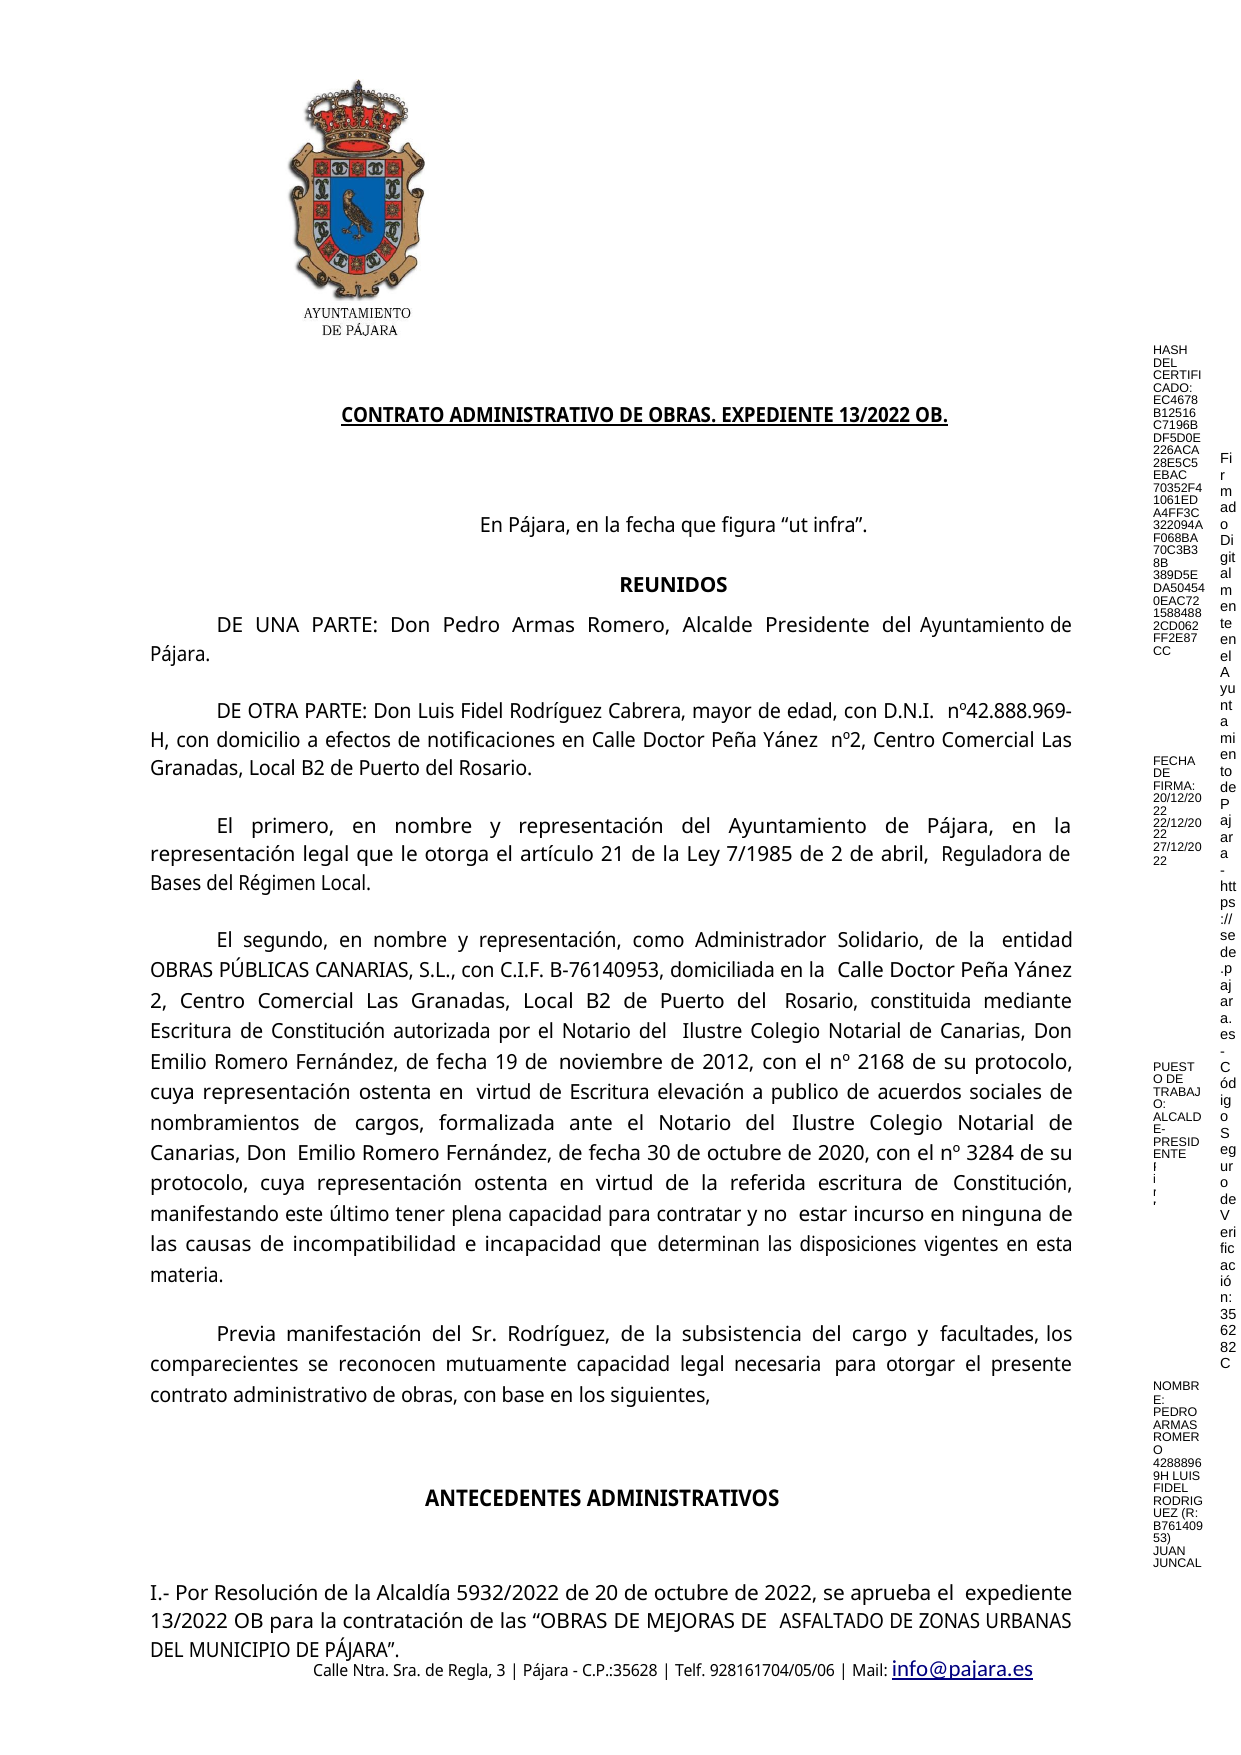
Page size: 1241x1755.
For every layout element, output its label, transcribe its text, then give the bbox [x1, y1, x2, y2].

text DE UNA PARTE: Don Pedro Armas Romero, Alcalde Presidente del Ayuntamiento de Pájara. [150, 610, 1072, 667]
text 22/12/2022 [1153, 818, 1205, 841]
text 389D5EDA504540EAC7215884882CD062FF2E87CC [1153, 570, 1205, 654]
text CONTRATO ADMINISTRATIVO DE OBRAS. EXPEDIENTE 13/2022 OB. [341, 343, 1241, 654]
text En Pájara, en la fecha que figura “ut infra”. [150, 510, 1151, 538]
text PEDRO ARMAS ROMERO [1153, 1407, 1205, 1457]
text El segundo, en nombre y representación, como Administrador Solidario, de la entidad OBRAS PÚBLICAS CANARIAS, S.L., con C.I.F. B-76140953, domiciliada en la Calle Doctor Peña Yánez 2, Centro Comercial Las Granadas, Local B2 de Puerto del Rosario, constituida mediante Escritura de Constitución autorizada por el Notario del Ilustre Colegio Notarial de Canarias, Don Emilio Romero Fernández, de fecha 19 de noviembre de 2012, con el nº 2168 de su protocolo, cuya representación ostenta en virtud de Escritura elevación a publico de acuerdos sociales de nombramientos de cargos, formalizada ante el Notario del Ilustre Colegio Notarial de Canarias, Don Emilio Romero Fernández, de fecha 30 de octubre de 2020, con el nº 3284 de su protocolo, cuya representación ostenta en virtud de la referida escritura de Constitución, manifestando este último tener plena capacidad para contratar y no estar incurso en ninguna de las causas de incompatibilidad e incapacidad que determinan las disposiciones vigentes en esta materia. [150, 925, 1073, 1288]
text NOMBRE: [1153, 1380, 1205, 1407]
text [1151, 1380, 1205, 1689]
text PUESTO DE TRABAJO: ALCALDE-PRESIDENTE [1153, 1061, 1203, 1161]
text I.- Por Resolución de la Alcaldía 5932/2022 de 20 de octubre de 2022, se aprueba el expediente 13/2022 OB para la contratación de las “OBRAS DE MEJORAS DE ASFALTADO DE ZONAS URBANAS DEL MUNICIPIO DE PÁJARA”. [150, 1578, 1073, 1663]
text DE OTRA PARTE: Don Luis Fidel Rodríguez Cabrera, mayor de edad, con D.N.I. nº42.888.969-H, con domicilio a efectos de notificaciones en Calle Doctor Peña Yánez nº2, Centro Comercial Las Granadas, Local B2 de Puerto del Rosario. [150, 696, 1073, 782]
text 42888969H LUIS FIDEL RODRIGUEZ (R: B76140953) JUAN JUNCAL [1153, 1458, 1203, 1570]
text 27/12/2022 [1153, 841, 1205, 867]
text Previa manifestación del Sr. Rodríguez, de la subsistencia del cargo y facultades, los comparecientes se reconocen mutuamente capacidad legal necesaria para otorgar el presente contrato administrativo de obras, con base en los siguientes, [150, 1319, 1073, 1408]
text REUNIDOS [150, 570, 1151, 598]
text HASH DEL CERTIFICADO: EC4678B12516C7196BDF5D0E226ACA28E5C5EBAC 70352F41061EDA4FF3C322094AF068BA70C3B38B [1153, 345, 1203, 570]
text El primero, en nombre y representación del Ayuntamiento de Pájara, en la representación legal que le otorga el artículo 21 de la Ley 7/1985 de 2 de abril, Reguladora de Bases del Régimen Local. [150, 811, 1072, 896]
text Firmado Digitalmente en el Ayuntamiento de Pajara - https://sede.pajara.es - Código Seguro de Verificación: 356282CB73888CAA3DC64A82 [1220, 450, 1237, 1370]
text ANTECEDENTES ADMINISTRATIVOS [425, 1482, 1151, 1513]
text FECHA DE FIRMA: 20/12/2022 [1153, 755, 1203, 818]
text [1205, 1482, 1241, 1513]
